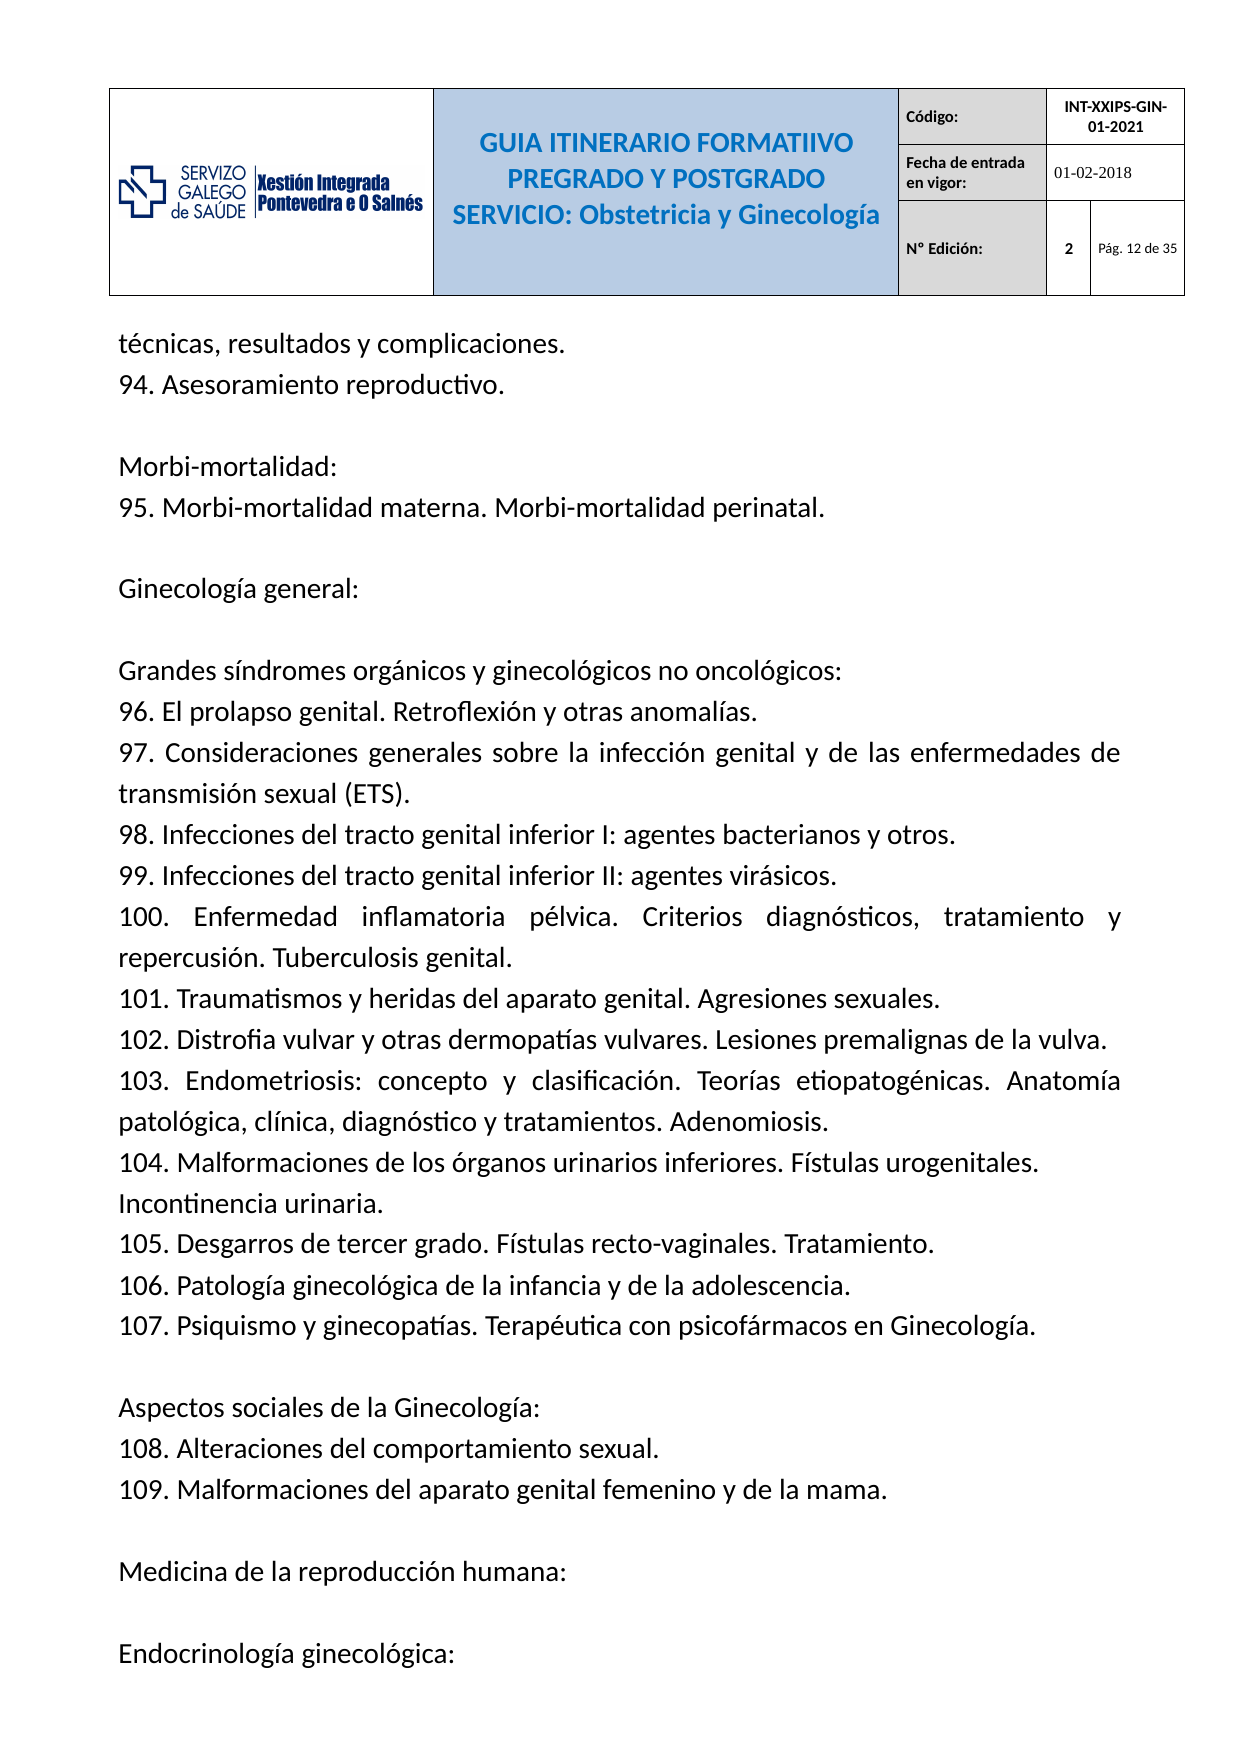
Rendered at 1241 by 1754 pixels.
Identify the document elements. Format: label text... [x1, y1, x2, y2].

text 95. Morbi-mortalidad materna. Morbi-mortalidad perinatal. [118, 489, 1122, 524]
text Incontinencia urinaria. [118, 1185, 1122, 1220]
text 108. Alteraciones del comportamiento sexual. [118, 1430, 1122, 1466]
text 102. Distrofia vulvar y otras dermopatías vulvares. Lesiones premalignas de la vulva. [118, 1021, 1122, 1057]
text 97. Consideraciones generales sobre la infección genital y de las enfermedades de transmisión sexual (ETS). [118, 734, 1122, 811]
text 105. Desgarros de tercer grado. Fístulas recto-vaginales. Tratamiento. [118, 1226, 1122, 1261]
text 100. Enfermedad inflamatoria pélvica. Criterios diagnósticos, tratamiento y repercusión. Tuberculosis genital. [118, 898, 1122, 975]
text técnicas, resultados y complicaciones. [118, 325, 1122, 361]
text Grandes síndromes orgánicos y ginecológicos no oncológicos: [118, 652, 1122, 688]
text 107. Psiquismo y ginecopatías. Terapéutica con psicofármacos en Ginecología. [118, 1307, 1122, 1343]
text Medicina de la reproducción humana: [118, 1553, 1122, 1589]
text 99. Infecciones del tracto genital inferior II: agentes virásicos. [118, 857, 1122, 893]
text Morbi-mortalidad: [118, 448, 1122, 483]
text 101. Traumatismos y heridas del aparato genital. Agresiones sexuales. [118, 980, 1122, 1016]
text 103. Endometriosis: concepto y clasificación. Teorías etiopatogénicas. Anatomía patológica, clínica, diagnóstico y tratamientos. Adenomiosis. [118, 1062, 1122, 1138]
text 96. El prolapso genital. Retroflexión y otras anomalías. [118, 693, 1122, 729]
text 94. Asesoramiento reproductivo. [118, 366, 1122, 402]
text Ginecología general: [118, 571, 1122, 606]
text 104. Malformaciones de los órganos urinarios inferiores. Fístulas urogenitales. [118, 1144, 1122, 1179]
text Aspectos sociales de la Ginecología: [118, 1389, 1122, 1425]
text 98. Infecciones del tracto genital inferior I: agentes bacterianos y otros. [118, 816, 1122, 852]
text 109. Malformaciones del aparato genital femenino y de la mama. [118, 1471, 1122, 1507]
picture [118, 165, 425, 219]
text 106. Patología ginecológica de la infancia y de la adolescencia. [118, 1267, 1122, 1302]
text Endocrinología ginecológica: [118, 1635, 1122, 1671]
